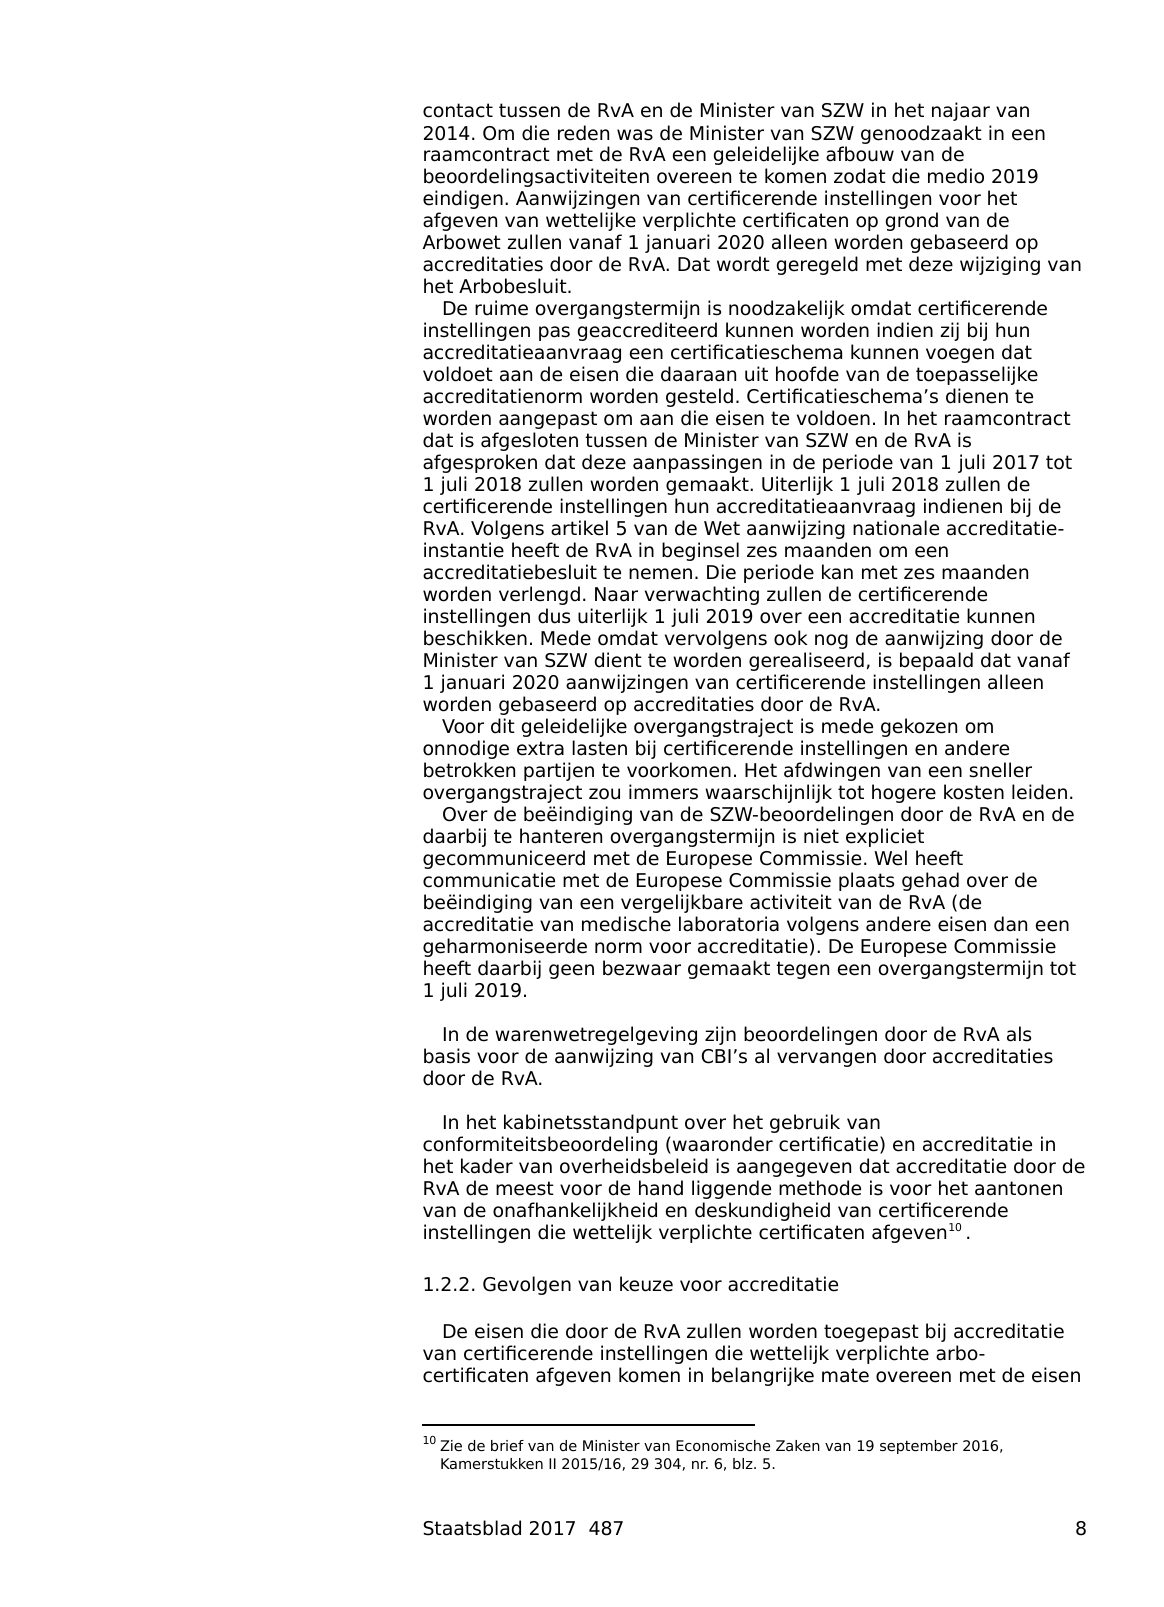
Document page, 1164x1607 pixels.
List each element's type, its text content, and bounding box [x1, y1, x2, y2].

text De ruime overgangstermijn is noodzakelijk omdat certificerende instellingen pas geaccrediteerd kunnen worden indien zij bij hun accreditatieaanvraag een certificatieschema kunnen voegen dat voldoet aan de eisen die daaraan uit hoofde van de toepasselijke accreditatienorm worden gesteld. Certificatieschema’s dienen te worden aangepast om aan die eisen te voldoen. In het raamcontract dat is afgesloten tussen de Minister van SZW en de RvA is afgesproken dat deze aanpassingen in de periode van 1 juli 2017 tot 1 juli 2018 zullen worden gemaakt. Uiterlijk 1 juli 2018 zullen de certificerende instellingen hun accreditatieaanvraag indienen bij de RvA. Volgens artikel 5 van de Wet aanwijzing nationale accreditatie-instantie heeft de RvA in beginsel zes maanden om een accreditatiebesluit te nemen. Die periode kan met zes maanden worden verlengd. Naar verwachting zullen de certificerende instellingen dus uiterlijk 1 juli 2019 over een accreditatie kunnen beschikken. Mede omdat vervolgens ook nog de aanwijzing door de Minister van SZW dient te worden gerealiseerd, is bepaald dat vanaf 1 januari 2020 aanwijzingen van certificerende instellingen alleen worden gebaseerd op accreditaties door de RvA. [422, 298, 1087, 716]
text De eisen die door de RvA zullen worden toegepast bij accreditatie van certificerende instellingen die wettelijk verplichte arbo-certificaten afgeven komen in belangrijke mate overeen met de eisen [422, 1321, 1087, 1387]
text De uitvoering door de RvA van beoordelingen in het kader van de arbo- en warenwetregelgeving acht de Europese Commissie niet in overeenstemming met Verordening 765/2008 hetgeen met name gebleken is uit een notitie van de Commissie van 5 mei 2014 en contact tussen de RvA en de Minister van SZW in het najaar van 2014. Om die reden was de Minister van SZW genoodzaakt in een raamcontract met de RvA een geleidelijke afbouw van de beoordelingsactiviteiten overeen te komen zodat die medio 2019 eindigen. Aanwijzingen van certificerende instellingen voor het afgeven van wettelijke verplichte certificaten op grond van de Arbowet zullen vanaf 1 januari 2020 alleen worden gebaseerd op accreditaties door de RvA. Dat wordt geregeld met deze wijziging van het Arbobesluit. [422, 100, 1087, 298]
text In het kabinetsstandpunt over het gebruik van conformiteitsbeoordeling (waaronder certificatie) en accreditatie in het kader van overheidsbeleid is aangegeven dat accreditatie door de RvA de meest voor de hand liggende methode is voor het aantonen van de onafhankelijkheid en deskundigheid van certificerende instellingen die wettelijk verplichte certificaten afgeven. [422, 1112, 1087, 1244]
text In de warenwetregelgeving zijn beoordelingen door de RvA als basis voor de aanwijzing van CBI’s al vervangen door accreditaties door de RvA. [422, 1024, 1087, 1090]
subtitle 1.2.2. Gevolgen van keuze voor accreditatie [422, 1274, 1087, 1296]
text Over de beëindiging van de SZW-beoordelingen door de RvA en de daarbij te hanteren overgangstermijn is niet expliciet gecommuniceerd met de Europese Commissie. Wel heeft communicatie met de Europese Commissie plaats gehad over de beëindiging van een vergelijkbare activiteit van de RvA (de accreditatie van medische laboratoria volgens andere eisen dan een geharmoniseerde norm voor accreditatie). De Europese Commissie heeft daarbij geen bezwaar gemaakt tegen een overgangstermijn tot 1 juli 2019. [422, 804, 1087, 1002]
text Zie de brief van de Minister van Economische Zaken van 19 september 2016, Kamerstukken II 2015/16, 29 304, nr. 6, blz. 5. [422, 1434, 1087, 1473]
text Voor dit geleidelijke overgangstraject is mede gekozen om onnodige extra lasten bij certificerende instellingen en andere betrokken partijen te voorkomen. Het afdwingen van een sneller overgangstraject zou immers waarschijnlijk tot hogere kosten leiden. [422, 716, 1087, 804]
